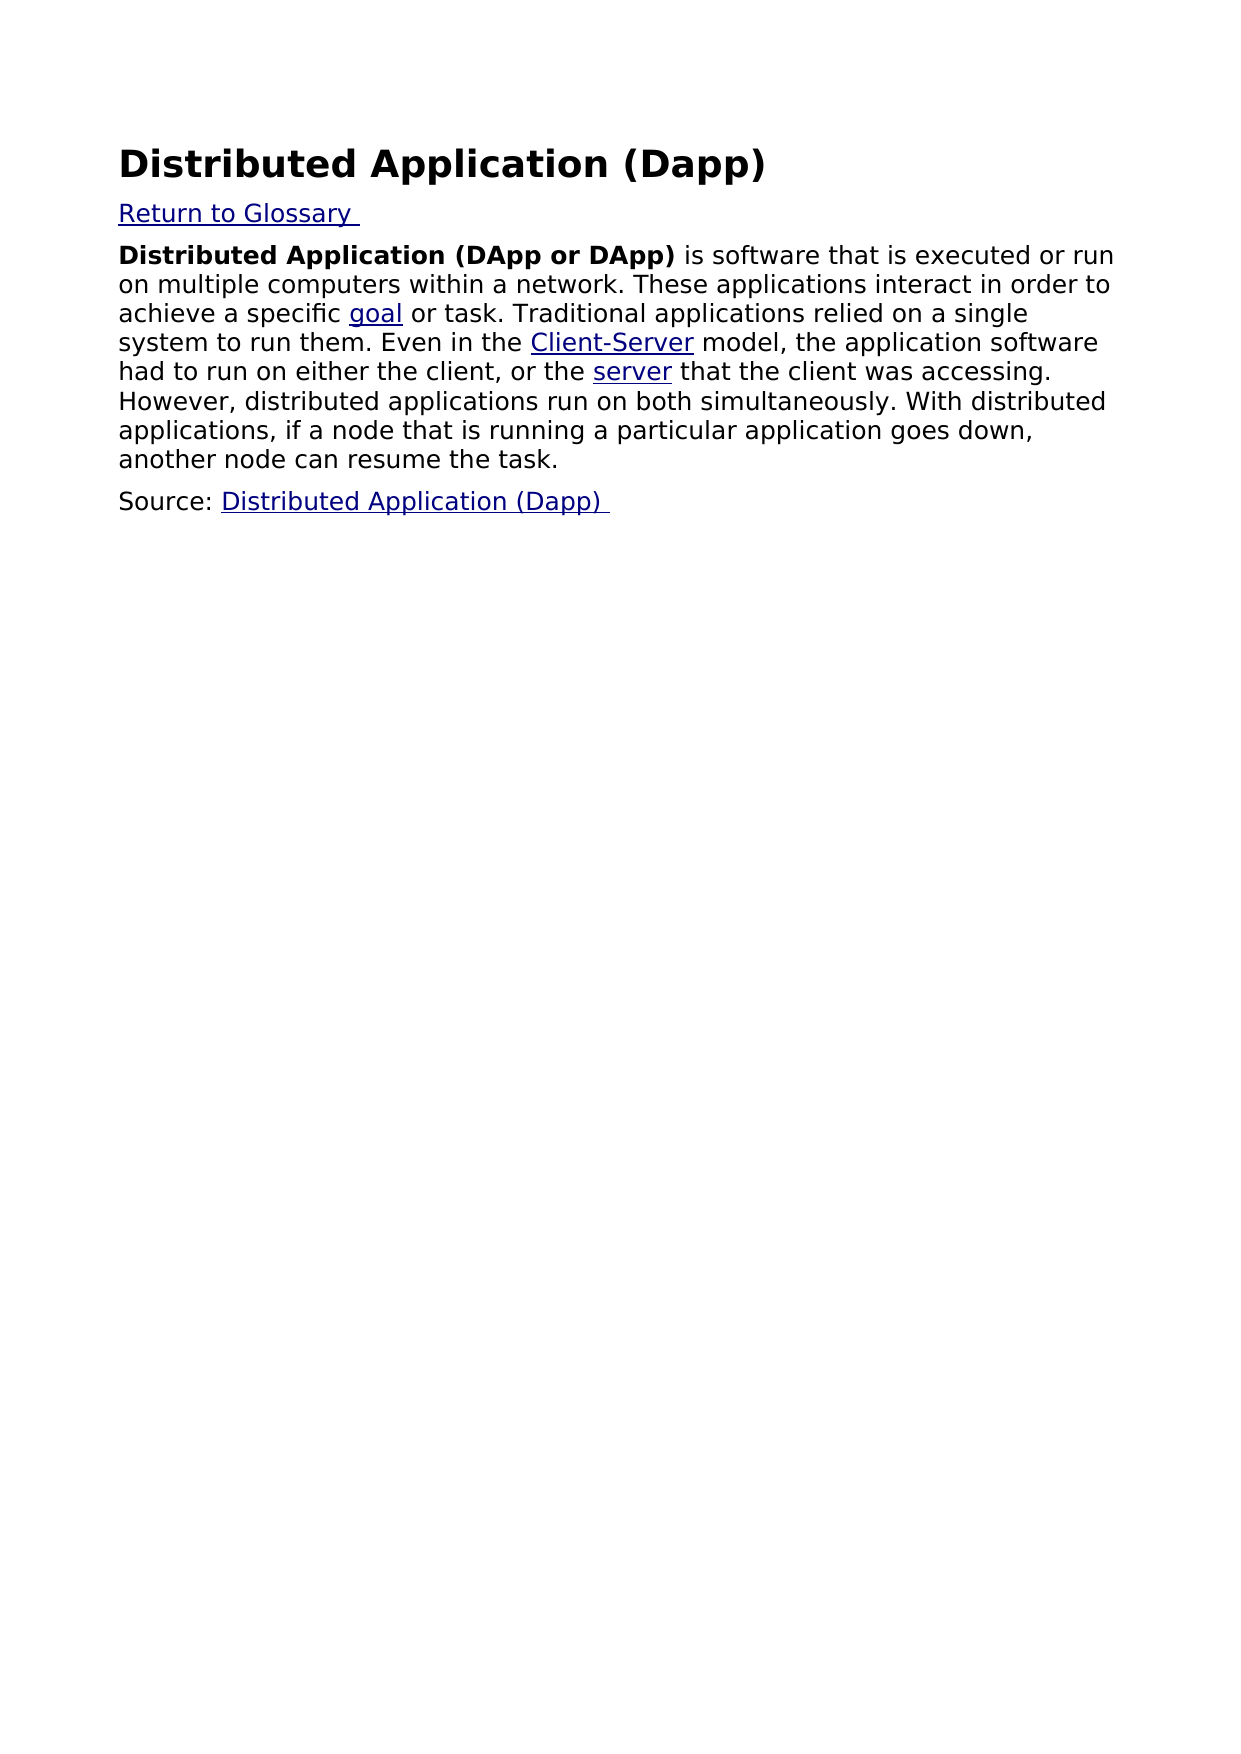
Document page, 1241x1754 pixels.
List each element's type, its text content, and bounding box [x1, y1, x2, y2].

text Return to Glossary [118, 199, 1122, 228]
text Source: Distributed Application (Dapp) [118, 487, 1122, 516]
subtitle Distributed Application (Dapp) [118, 143, 1122, 187]
text Distributed Application (DApp or DApp) is software that is executed or run on multiple computers within a network. These applications interact in order to achieve a specific goal or task. Traditional applications relied on a single system to run them. Even in the Client-Server model, the application software had to run on either the client, or the server that the client was accessing. However, distributed applications run on both simultaneously. With distributed applications, if a node that is running a particular application goes down, another node can resume the task. [118, 241, 1122, 474]
